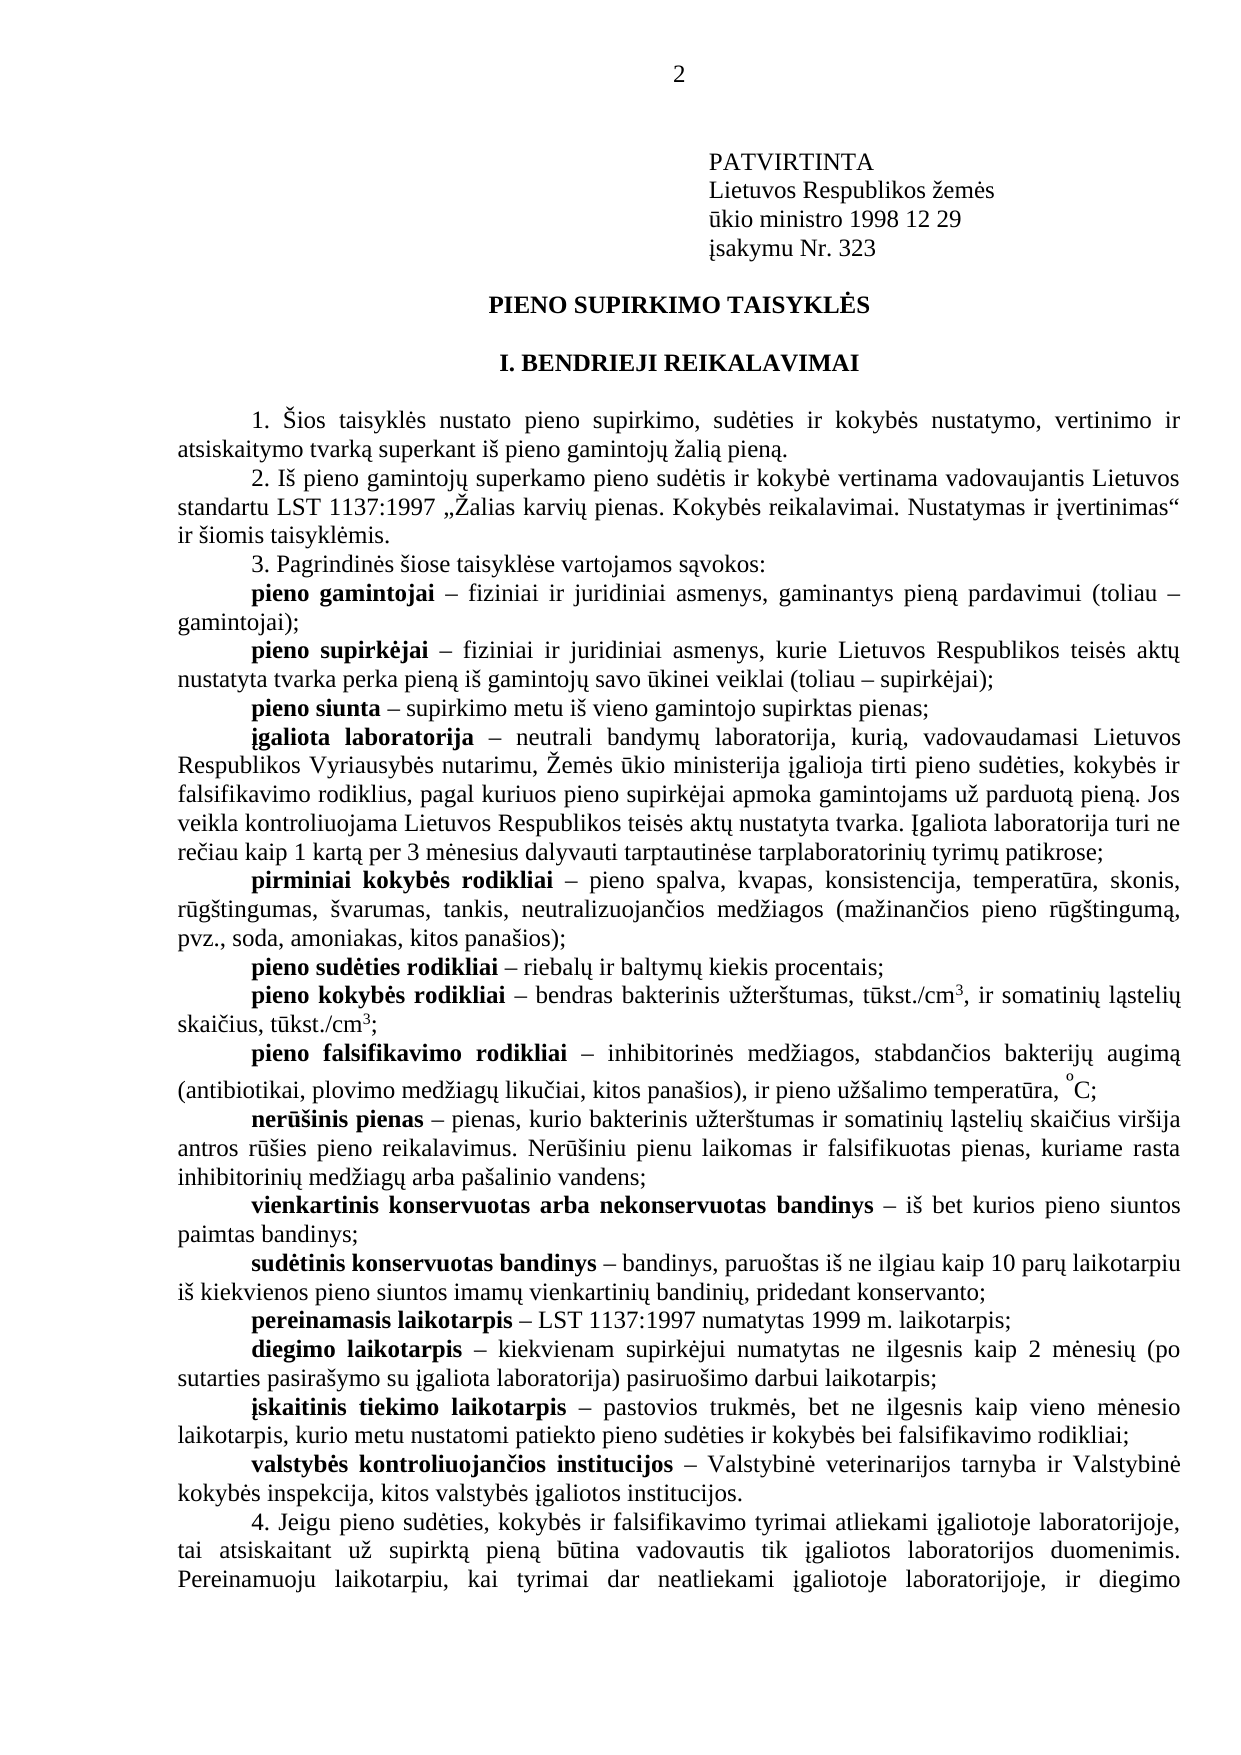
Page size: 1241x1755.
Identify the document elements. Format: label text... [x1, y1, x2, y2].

text pieno gamintojai – fiziniai ir juridiniai asmenys, gaminantys pieną pardavimui (toliau – gamintojai); [177, 578, 1181, 636]
text sudėtinis konservuotas bandinys – bandinys, paruoštas iš ne ilgiau kaip 10 parų laikotarpiu iš kiekvienos pieno siuntos imamų vienkartinių bandinių, pridedant konservanto; [177, 1248, 1181, 1305]
text pieno supirkėjai – fiziniai ir juridiniai asmenys, kurie Lietuvos Respublikos teisės aktų nustatyta tvarka perka pieną iš gamintojų savo ūkinei veiklai (toliau – supirkėjai); [177, 636, 1181, 693]
text pieno siunta – supirkimo metu iš vieno gamintojo supirktas pienas; [177, 693, 1181, 722]
text diegimo laikotarpis – kiekvienam supirkėjui numatytas ne ilgesnis kaip 2 mėnesių (po sutarties pasirašymo su įgaliota laboratorija) pasiruošimo darbui laikotarpis; [177, 1334, 1181, 1392]
text Lietuvos Respublikos žemės [177, 176, 1181, 204]
text 4. Jeigu pieno sudėties, kokybės ir falsifikavimo tyrimai atliekami įgaliotoje laboratorijoje, tai atsiskaitant už supirktą pieną būtina vadovautis tik įgaliotos laboratorijos duomenimis. Pereinamuoju laikotarpiu, kai tyrimai dar neatliekami įgaliotoje laboratorijoje, ir diegimo [177, 1507, 1181, 1593]
text įgaliota laboratorija – neutrali bandymų laboratorija, kurią, vadovaudamasi Lietuvos Respublikos Vyriausybės nutarimu, Žemės ūkio ministerija įgalioja tirti pieno sudėties, kokybės ir falsifikavimo rodiklius, pagal kuriuos pieno supirkėjai apmoka gamintojams už parduotą pieną. Jos veikla kontroliuojama Lietuvos Respublikos teisės aktų nustatyta tvarka. Įgaliota laboratorija turi ne rečiau kaip 1 kartą per 3 mėnesius dalyvauti tarptautinėse tarplaboratorinių tyrimų patikrose; [177, 722, 1181, 866]
text įsakymu Nr. 323 [177, 233, 1181, 262]
text valstybės kontroliuojančios institucijos – Valstybinė veterinarijos tarnyba ir Valstybinė kokybės inspekcija, kitos valstybės įgaliotos institucijos. [177, 1449, 1181, 1507]
text PATVIRTINTA [177, 147, 1181, 176]
text pieno sudėties rodikliai – riebalų ir baltymų kiekis procentais; [177, 952, 1181, 981]
text 3. Pagrindinės šiose taisyklėse vartojamos sąvokos: [177, 549, 1181, 578]
text ūkio ministro 1998 12 29 [177, 204, 1181, 233]
text Pieno supirkimo taisyklės [177, 291, 1181, 319]
text įskaitinis tiekimo laikotarpis – pastovios trukmės, bet ne ilgesnis kaip vieno mėnesio laikotarpis, kurio metu nustatomi patiekto pieno sudėties ir kokybės bei falsifikavimo rodikliai; [177, 1392, 1181, 1449]
text pirminiai kokybės rodikliai – pieno spalva, kvapas, konsistencija, temperatūra, skonis, rūgštingumas, švarumas, tankis, neutralizuojančios medžiagos (mažinančios pieno rūgštingumą, pvz., soda, amoniakas, kitos panašios); [177, 866, 1181, 952]
text 2. Iš pieno gamintojų superkamo pieno sudėtis ir kokybė vertinama vadovaujantis Lietuvos standartu LST 1137:1997 „Žalias karvių pienas. Kokybės reikalavimai. Nustatymas ir įvertinimas“ ir šiomis taisyklėmis. [177, 463, 1181, 549]
text vienkartinis konservuotas arba nekonservuotas bandinys – iš bet kurios pieno siuntos paimtas bandinys; [177, 1190, 1181, 1248]
text pieno kokybės rodikliai – bendras bakterinis užterštumas, tūkst./cm3, ir somatinių ląstelių skaičius, tūkst./cm3; [177, 981, 1181, 1038]
text pieno falsifikavimo rodikliai – inhibitorinės medžiagos, stabdančios bakterijų augimą (antibiotikai, plovimo medžiagų likučiai, kitos panašios), ir pieno užšalimo temperatūra, ºC; [177, 1038, 1181, 1104]
text nerūšinis pienas – pienas, kurio bakterinis užterštumas ir somatinių ląstelių skaičius viršija antros rūšies pieno reikalavimus. Nerūšiniu pienu laikomas ir falsifikuotas pienas, kuriame rasta inhibitorinių medžiagų arba pašalinio vandens; [177, 1104, 1181, 1190]
text I. Bendrieji reikalavimai [177, 348, 1181, 377]
text 1. Šios taisyklės nustato pieno supirkimo, sudėties ir kokybės nustatymo, vertinimo ir atsiskaitymo tvarką superkant iš pieno gamintojų žalią pieną. [177, 406, 1181, 463]
text pereinamasis laikotarpis – LST 1137:1997 numatytas 1999 m. laikotarpis; [177, 1305, 1181, 1334]
